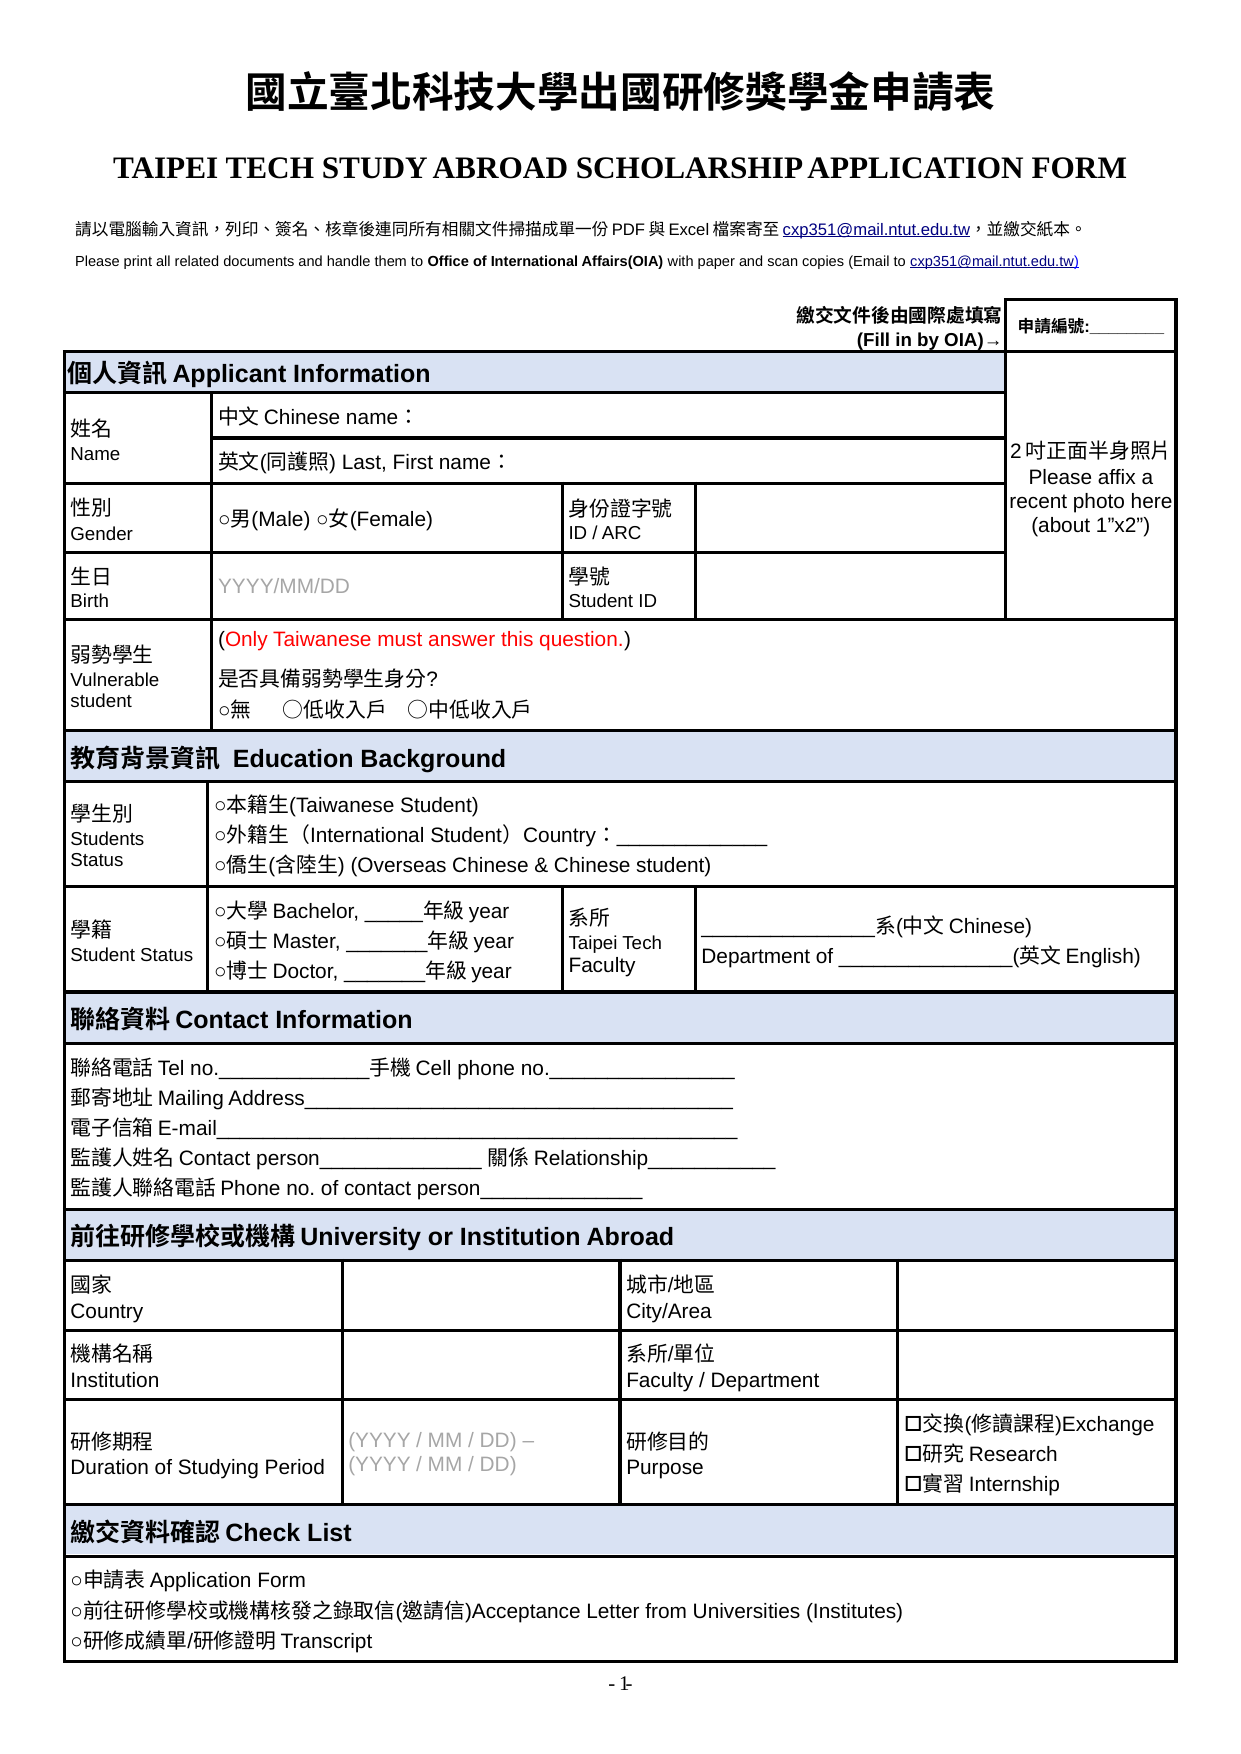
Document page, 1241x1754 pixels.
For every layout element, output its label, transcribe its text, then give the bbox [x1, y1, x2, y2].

table_cell 弱勢學生 Vulnerable student [66, 621, 210, 729]
table_cell 姓名 Name [66, 394, 210, 482]
table_cell (YYYY / MM / DD) – (YYYY / MM / DD) [344, 1401, 618, 1503]
table_cell [697, 485, 1004, 551]
table_cell 研修目的 Purpose [622, 1401, 896, 1503]
table_cell 生日 Birth [66, 554, 210, 618]
table_cell 聯絡資料Contact Information [66, 994, 1174, 1042]
table_cell ○男(Male) ○女(Female) [213, 485, 561, 551]
table_cell 城市/地區 City/Area [622, 1262, 896, 1328]
table_cell 身份證字號 ID / ARC [564, 485, 694, 551]
table_cell ○大學Bachelor, _____年級year ○碩士Master, _______年級year ○博士Doctor, _______年級year [209, 888, 561, 990]
table_cell 學生別 Students Status [66, 783, 206, 885]
table_cell _______________系(中文Chinese) Department of _______________(英文English) [697, 888, 1174, 990]
table_cell 中文Chinese name： [213, 394, 1004, 436]
table_cell 個人資訊Applicant Information [66, 353, 1004, 391]
text TAIPEI TECH STUDY ABROAD SCHOLARSHIP APPLICATION FORM [75, 149, 1165, 185]
table_cell 聯絡電話Tel no._____________手機Cell phone no.________________ 郵寄地址Mailing Address_____________________________________ 電子信箱E-mail_____________________________________________ 監護人姓名Contact person______________ 關係Relationship___________ 監護人聯絡電話Phone no. of contact person______________ [66, 1045, 1174, 1208]
table_cell ○本籍生(Taiwanese Student) ○外籍生（International Student）Country：_____________ ○僑生(含陸生) (Overseas Chinese & Chinese student) [209, 783, 1174, 885]
table_cell 學籍 Student Status [66, 888, 206, 990]
table_cell 國家 Country [66, 1262, 341, 1328]
table_cell 系所 Taipei Tech Faculty [564, 888, 694, 990]
table_header 繳交文件後由國際處填寫 (Fill in by OIA)→ [64, 298, 1004, 350]
table_cell [697, 554, 1004, 618]
table_cell YYYY/MM/DD [213, 554, 561, 618]
table_cell 教育背景資訊 Education Background [66, 732, 1174, 780]
table_cell 前往研修學校或機構University or Institution Abroad [66, 1211, 1174, 1259]
table_cell 交換(修讀課程)Exchange 研究Research 實習Internship [899, 1401, 1174, 1503]
table_cell 英文(同護照) Last, First name： [213, 440, 1004, 482]
text 國立臺北科技大學出國研修獎學金申請表 [75, 59, 1165, 119]
table_cell [344, 1262, 618, 1328]
table_cell [344, 1332, 618, 1398]
table_cell 學號 Student ID [564, 554, 694, 618]
table_cell 系所/單位 Faculty / Department [622, 1332, 896, 1398]
table_cell 性別 Gender [66, 485, 210, 551]
table_cell 繳交資料確認Check List [66, 1506, 1174, 1554]
table_cell 2吋正面半身照片 Please affix a recent photo here (about 1”x2”) [1007, 353, 1174, 618]
table_header 申請編號:________ [1007, 301, 1174, 350]
table_cell 機構名稱 Institution [66, 1332, 341, 1398]
table_cell [899, 1262, 1174, 1328]
table_cell [899, 1332, 1174, 1398]
text 請以電腦輸入資訊，列印、簽名、核章後連同所有相關文件掃描成單一份PDF與Excel檔案寄至cxp351@mail.ntut.edu.tw，並繳交紙本。 [75, 216, 1165, 240]
text Please print all related documents and handle them to Office of International Affairs(OIA) with paper and scan copies (Email to cxp351@mail.ntut.edu.tw) [75, 252, 1165, 269]
table_cell (Only Taiwanese must answer this question.) 是否具備弱勢學生身分? ○無 ○低收入戶 ○中低收入戶 [213, 621, 1174, 729]
table_cell ○申請表Application Form ○前往研修學校或機構核發之錄取信(邀請信)Acceptance Letter from Universities (Institutes) ○研修成績單/研修證明Transcript [66, 1558, 1174, 1660]
table_cell 研修期程 Duration of Studying Period [66, 1401, 341, 1503]
